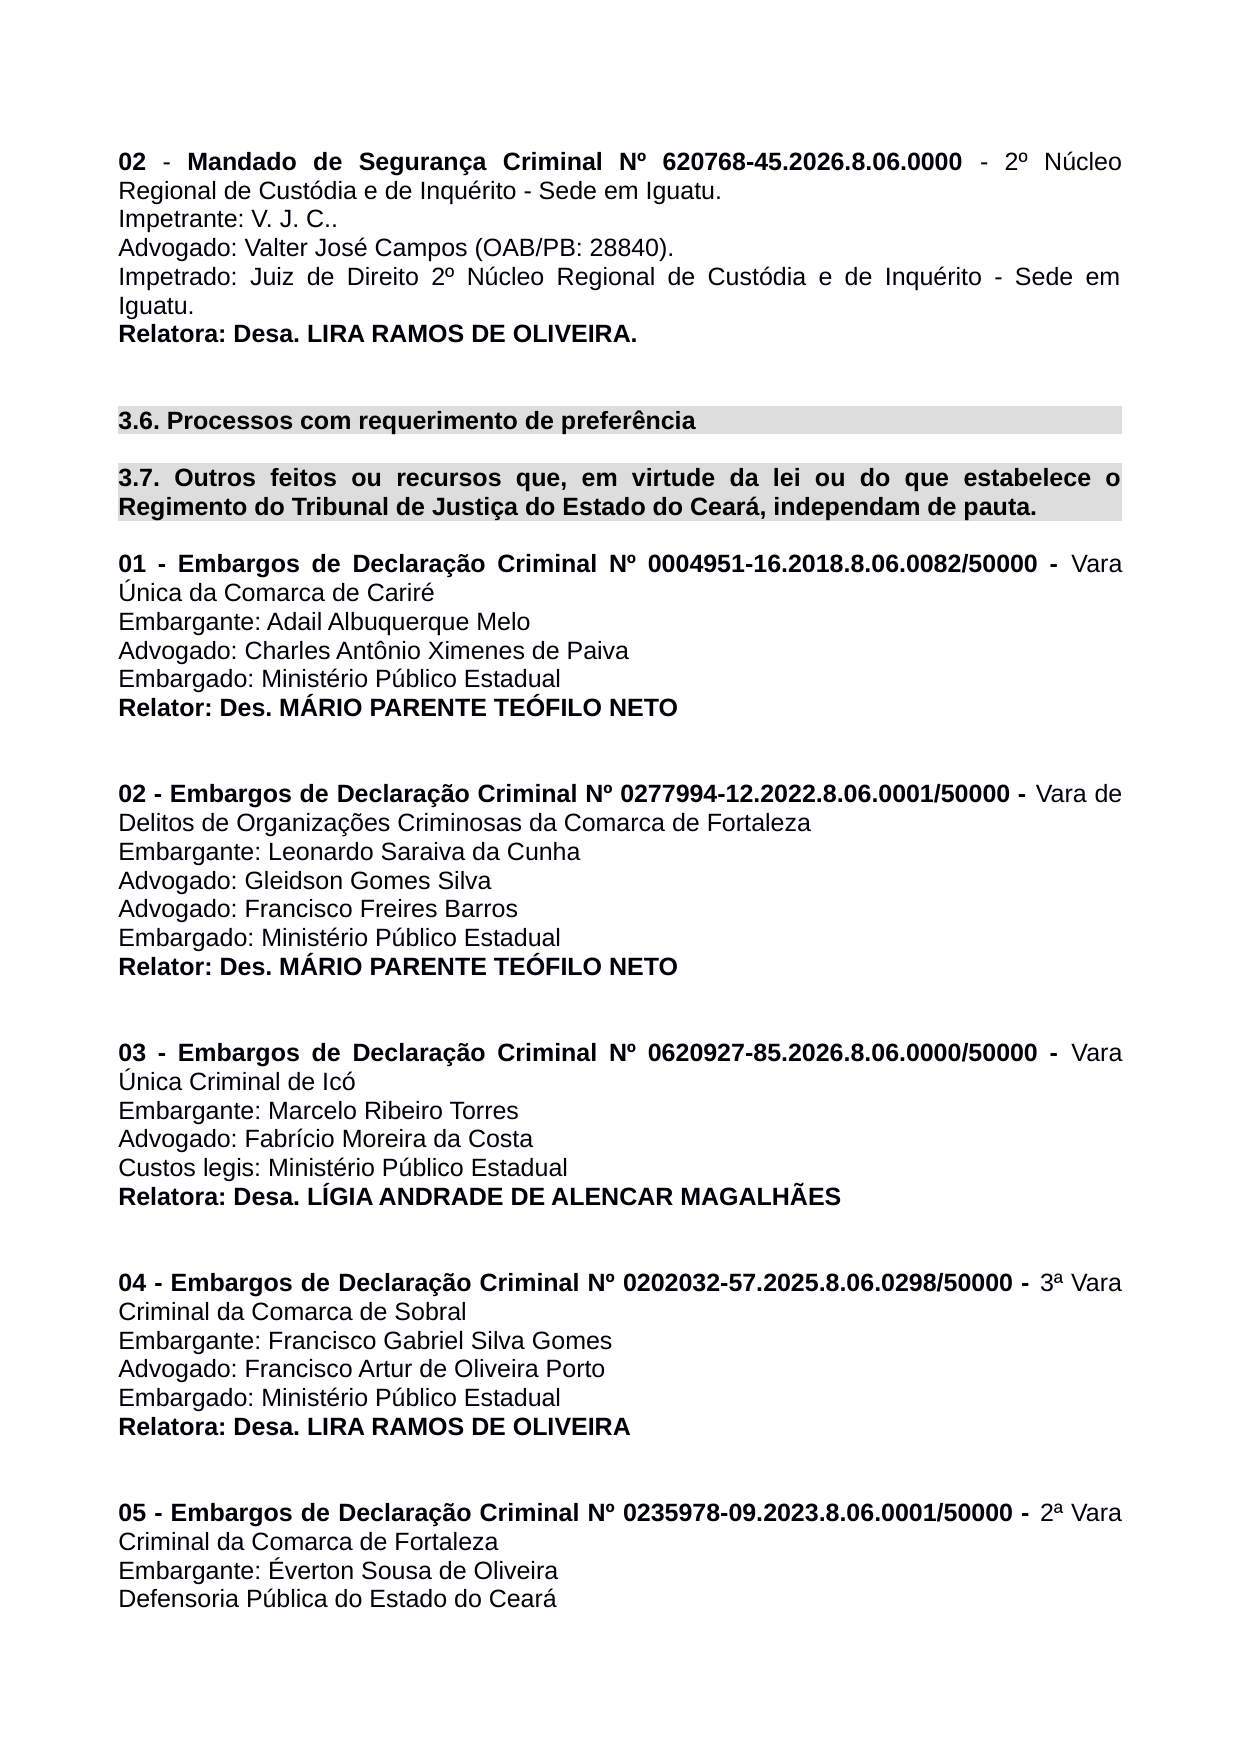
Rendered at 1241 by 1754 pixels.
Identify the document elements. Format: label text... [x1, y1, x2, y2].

text Embargado: Ministério Público Estadual [118, 923, 1122, 952]
text Defensoria Pública do Estado do Ceará [118, 1584, 1122, 1613]
text Custos legis: Ministério Público Estadual [118, 1153, 1122, 1182]
text Relator: Des. MÁRIO PARENTE TEÓFILO NETO [118, 693, 1122, 722]
text 03 - Embargos de Declaração Criminal Nº 0620927-85.2026.8.06.0000/50000 - Vara Única Criminal de Icó [118, 1038, 1122, 1096]
text Embargado: Ministério Público Estadual [118, 664, 1122, 693]
text Impetrante: V. J. C.. [118, 204, 1122, 233]
text Relatora: Desa. LÍGIA ANDRADE DE ALENCAR MAGALHÃES [118, 1182, 1122, 1211]
text Advogado: Valter José Campos (OAB/PB: 28840). [118, 233, 1122, 262]
text 02 - Embargos de Declaração Criminal Nº 0277994-12.2022.8.06.0001/50000 - Vara de Delitos de Organizações Criminosas da Comarca de Fortaleza [118, 779, 1122, 837]
text Advogado: Francisco Freires Barros [118, 894, 1122, 923]
text Advogado: Charles Antônio Ximenes de Paiva [118, 636, 1122, 664]
text Embargante: Marcelo Ribeiro Torres [118, 1096, 1122, 1124]
text Advogado: Francisco Artur de Oliveira Porto [118, 1354, 1122, 1383]
text Relator: Des. MÁRIO PARENTE TEÓFILO NETO [118, 952, 1122, 981]
text Embargante: Leonardo Saraiva da Cunha [118, 837, 1122, 866]
text 02 - Mandado de Segurança Criminal Nº 620768-45.2026.8.06.0000 - 2º Núcleo Regional de Custódia e de Inquérito - Sede em Iguatu. [118, 147, 1122, 204]
text 01 - Embargos de Declaração Criminal Nº 0004951-16.2018.8.06.0082/50000 - Vara Única da Comarca de Cariré [118, 549, 1122, 607]
text Advogado: Fabrício Moreira da Costa [118, 1124, 1122, 1153]
text 3.6. Processos com requerimento de preferência [118, 406, 1122, 434]
text 3.7. Outros feitos ou recursos que, em virtude da lei ou do que estabelece o Regimento do Tribunal de Justiça do Estado do Ceará, independam de pauta. [118, 463, 1122, 521]
text Embargante: Francisco Gabriel Silva Gomes [118, 1326, 1122, 1354]
text 05 - Embargos de Declaração Criminal Nº 0235978-09.2023.8.06.0001/50000 - 2ª Vara Criminal da Comarca de Fortaleza [118, 1498, 1122, 1556]
text Embargante: Adail Albuquerque Melo [118, 607, 1122, 636]
text Embargado: Ministério Público Estadual [118, 1383, 1122, 1412]
text Advogado: Gleidson Gomes Silva [118, 866, 1122, 894]
text 04 - Embargos de Declaração Criminal Nº 0202032-57.2025.8.06.0298/50000 - 3ª Vara Criminal da Comarca de Sobral [118, 1268, 1122, 1326]
text Embargante: Éverton Sousa de Oliveira [118, 1556, 1122, 1584]
text Impetrado: Juiz de Direito 2º Núcleo Regional de Custódia e de Inquérito - Sede em Iguatu. [118, 262, 1122, 319]
text Relatora: Desa. LIRA RAMOS DE OLIVEIRA [118, 1412, 1122, 1441]
text Relatora: Desa. LIRA RAMOS DE OLIVEIRA. [118, 319, 1122, 348]
